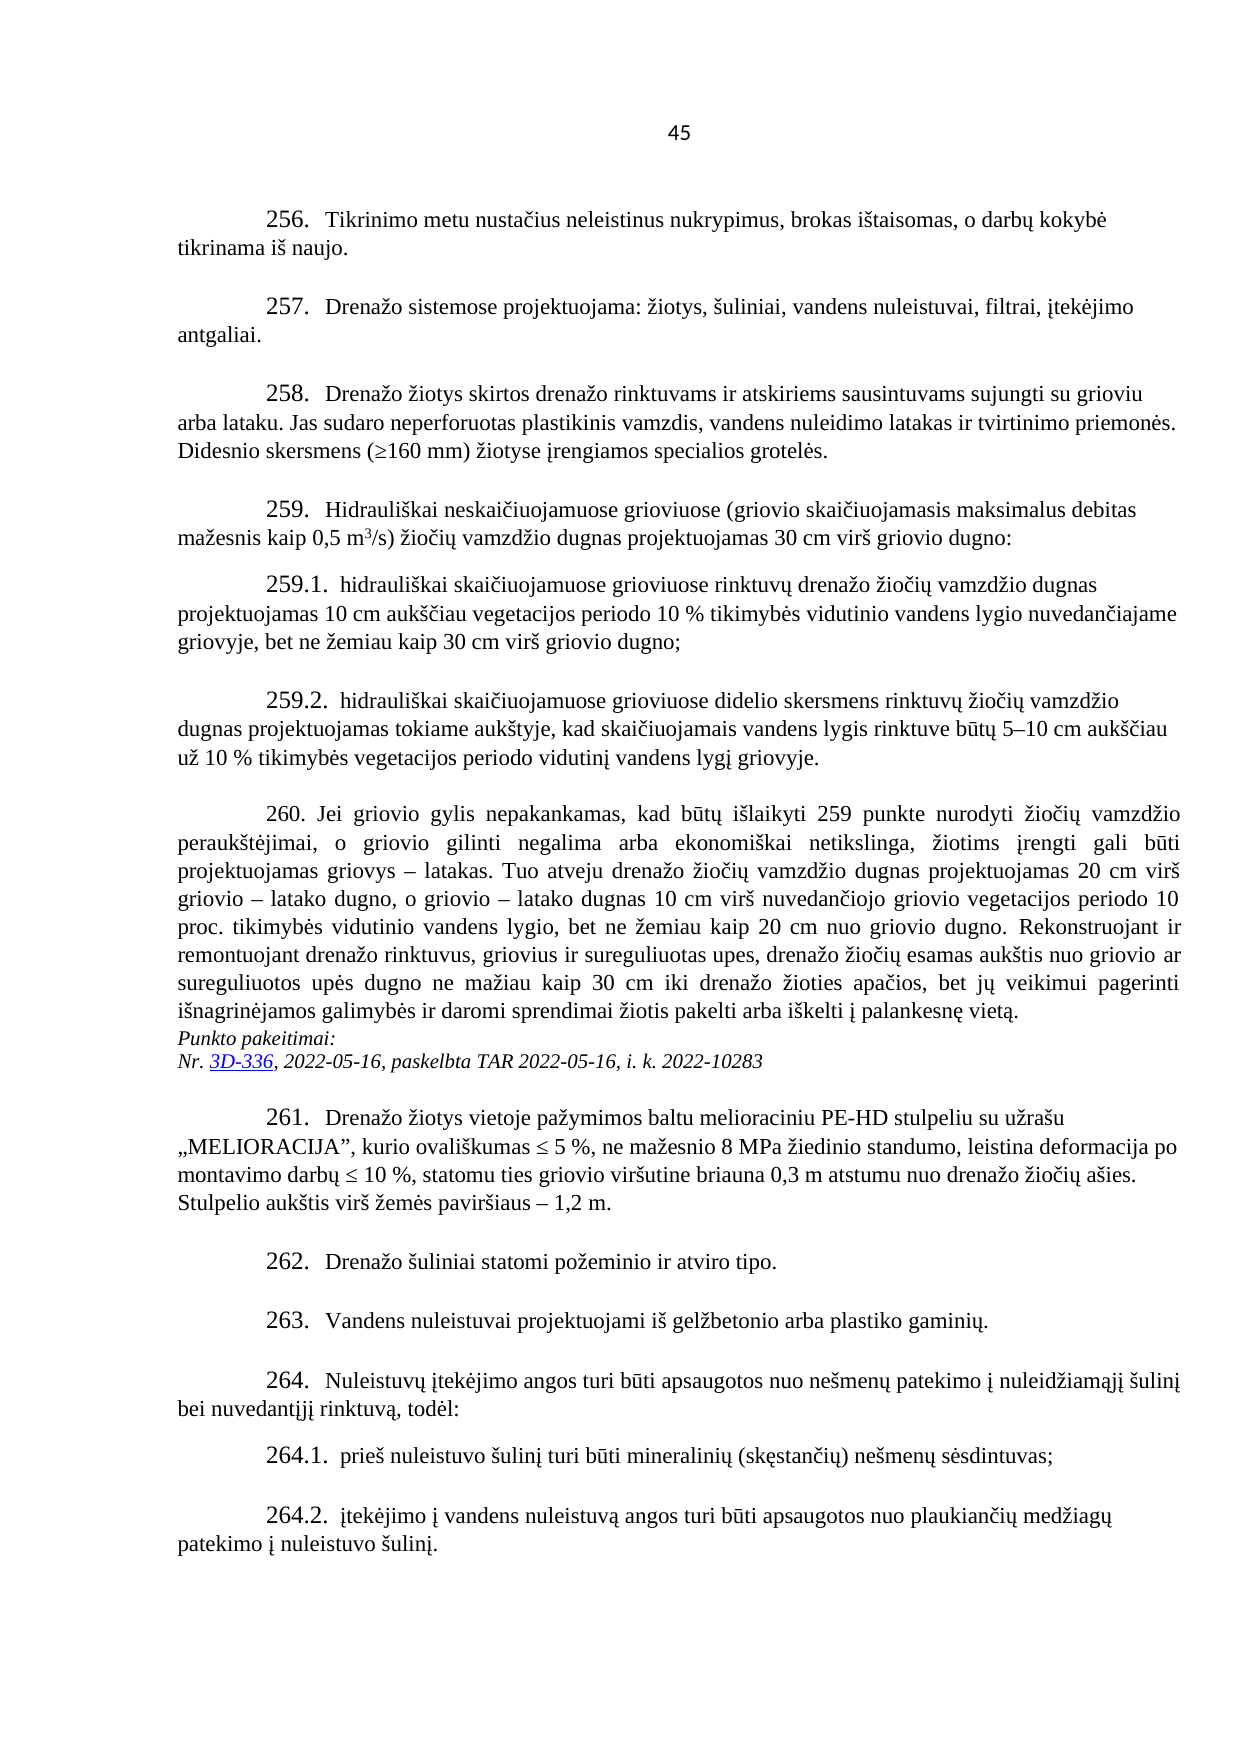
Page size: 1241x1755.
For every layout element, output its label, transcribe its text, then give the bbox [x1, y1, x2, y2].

text 264. Nuleistuvų įtekėjimo angos turi būti apsaugotos nuo nešmenų patekimo į nuleidžiamąjį šulinį bei nuvedantįjį rinktuvą, todėl: [177, 1365, 1181, 1422]
text 258. Drenažo žiotys skirtos drenažo rinktuvams ir atskiriems sausintuvams sujungti su grioviu arba lataku. Jas sudaro neperforuotas plastikinis vamzdis, vandens nuleidimo latakas ir tvirtinimo priemonės. Didesnio skersmens (≥160 mm) žiotyse įrengiamos specialios grotelės. [177, 378, 1181, 463]
text Punkto pakeitimai: [177, 1025, 1181, 1049]
text 262. Drenažo šuliniai statomi požeminio ir atviro tipo. [177, 1246, 1181, 1275]
text 259.1. hidrauliškai skaičiuojamuose grioviuose rinktuvų drenažo žiočių vamzdžio dugnas projektuojamas 10 cm aukščiau vegetacijos periodo 10 % tikimybės vidutinio vandens lygio nuvedančiajame griovyje, bet ne žemiau kaip 30 cm virš griovio dugno; [177, 569, 1181, 654]
text 256. Tikrinimo metu nustačius neleistinus nukrypimus, brokas ištaisomas, o darbų kokybė tikrinama iš naujo. [177, 204, 1181, 261]
text 260. Jei griovio gylis nepakankamas, kad būtų išlaikyti 259 punkte nurodyti žiočių vamzdžio peraukštėjimai, o griovio gilinti negalima arba ekonomiškai netikslinga, žiotims įrengti gali būti projektuojamas griovys – latakas. Tuo atveju drenažo žiočių vamzdžio dugnas projektuojamas 20 cm virš griovio – latako dugno, o griovio – latako dugnas 10 cm virš nuvedančiojo griovio vegetacijos periodo 10 proc. tikimybės vidutinio vandens lygio, bet ne žemiau kaip 20 cm nuo griovio dugno. Rekonstruojant ir remontuojant drenažo rinktuvus, griovius ir sureguliuotas upes, drenažo žiočių esamas aukštis nuo griovio ar sureguliuotos upės dugno ne mažiau kaip 30 cm iki drenažo žioties apačios, bet jų veikimui pagerinti išnagrinėjamos galimybės ir daromi sprendimai žiotis pakelti arba iškelti į palankesnę vietą. [177, 800, 1181, 1024]
text 263. Vandens nuleistuvai projektuojami iš gelžbetonio arba plastiko gaminių. [177, 1305, 1181, 1334]
text Nr. 3D-336, 2022-05-16, paskelbta TAR 2022-05-16, i. k. 2022-10283 [177, 1049, 1181, 1073]
text 264.1. prieš nuleistuvo šulinį turi būti mineralinių (skęstančių) nešmenų sėsdintuvas; [177, 1440, 1181, 1469]
text 264.2. įtekėjimo į vandens nuleistuvą angos turi būti apsaugotos nuo plaukiančių medžiagų patekimo į nuleistuvo šulinį. [177, 1500, 1181, 1557]
text 259.2. hidrauliškai skaičiuojamuose grioviuose didelio skersmens rinktuvų žiočių vamzdžio dugnas projektuojamas tokiame aukštyje, kad skaičiuojamais vandens lygis rinktuve būtų 5–10 cm aukščiau už 10 % tikimybės vegetacijos periodo vidutinį vandens lygį griovyje. [177, 685, 1181, 770]
text 259. Hidrauliškai neskaičiuojamuose grioviuose (griovio skaičiuojamasis maksimalus debitas mažesnis kaip 0,5 m3/s) žiočių vamzdžio dugnas projektuojamas 30 cm virš griovio dugno: [177, 494, 1181, 551]
text 257. Drenažo sistemose projektuojama: žiotys, šuliniai, vandens nuleistuvai, filtrai, įtekėjimo antgaliai. [177, 291, 1181, 348]
text 261. Drenažo žiotys vietoje pažymimos baltu melioraciniu PE-HD stulpeliu su užrašu „MELIORACIJA”, kurio ovališkumas ≤ 5 %, ne mažesnio 8 MPa žiedinio standumo, leistina deformacija po montavimo darbų ≤ 10 %, statomu ties griovio viršutine briauna 0,3 m atstumu nuo drenažo žiočių ašies. Stulpelio aukštis virš žemės paviršiaus – 1,2 m. [177, 1102, 1181, 1215]
